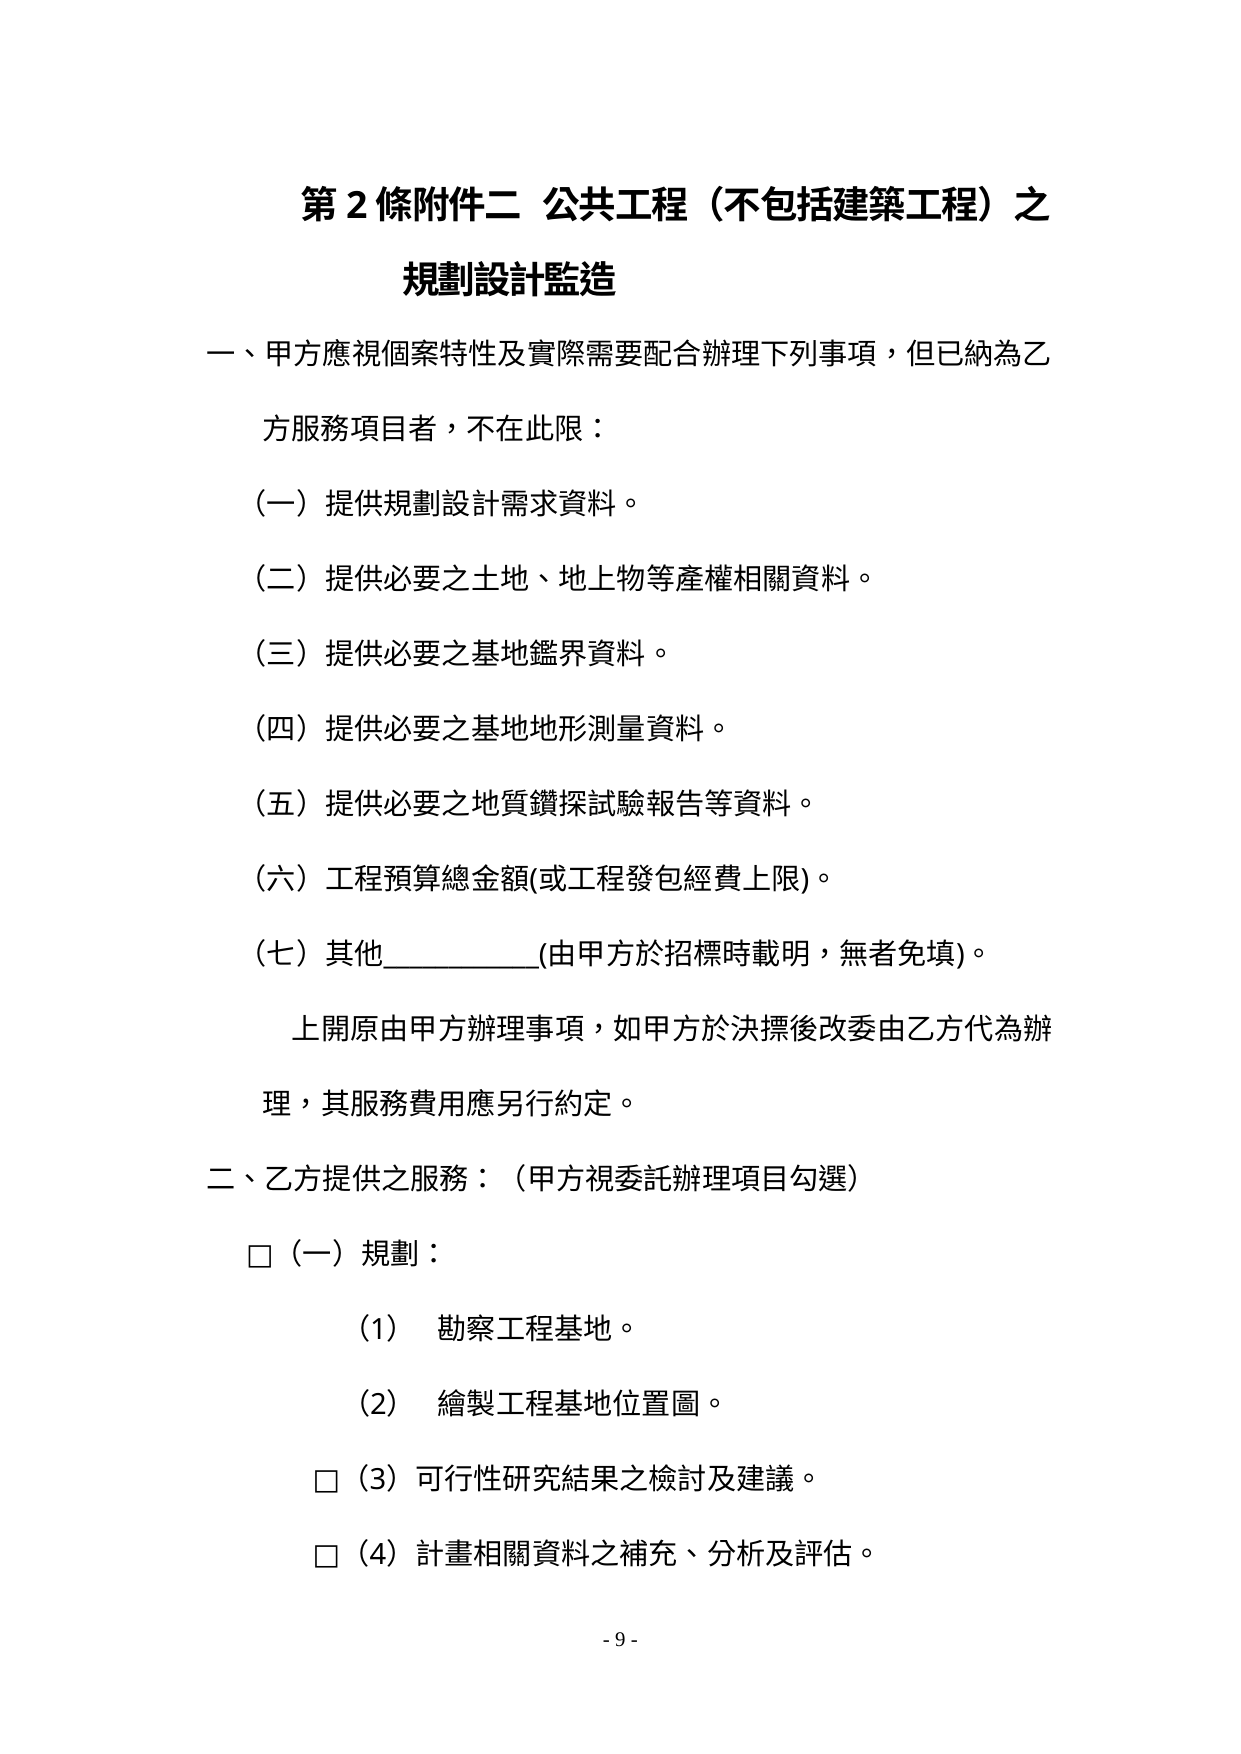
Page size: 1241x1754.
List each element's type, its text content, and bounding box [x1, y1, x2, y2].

text □（3）可行性研究結果之檢討及建議。 [312, 1439, 1053, 1514]
text 二、乙方提供之服務：（甲方視委託辦理項目勾選） [206, 1139, 1053, 1214]
text 一、甲方應視個案特性及實際需要配合辦理下列事項，但已納為乙方服務項目者，不在此限： [206, 314, 1053, 464]
text 上開原由甲方辦理事項，如甲方於決摽後改委由乙方代為辦理，其服務費用應另行約定。 [262, 989, 1053, 1139]
list 繪製工程基地位置圖。 [341, 1364, 1053, 1439]
list 勘察工程基地。 [341, 1289, 1053, 1364]
text （五）提供必要之地質鑽探試驗報告等資料。 [237, 764, 1053, 839]
text 第2條附件二 公共工程（不包括建築工程）之規劃設計監造 [300, 164, 1053, 314]
text （二）提供必要之土地、地上物等產權相關資料。 [237, 539, 1053, 614]
text （一）提供規劃設計需求資料。 [237, 464, 1053, 539]
text （三）提供必要之基地鑑界資料。 [237, 614, 1053, 689]
text （四）提供必要之基地地形測量資料。 [237, 689, 1053, 764]
text □（4）計畫相關資料之補充、分析及評估。 [312, 1514, 1053, 1589]
text （六）工程預算總金額(或工程發包經費上限)。 [237, 839, 1053, 914]
text □（一）規劃： [187, 1214, 1053, 1289]
text （七）其他____________(由甲方於招標時載明，無者免填)。 [237, 914, 1053, 989]
